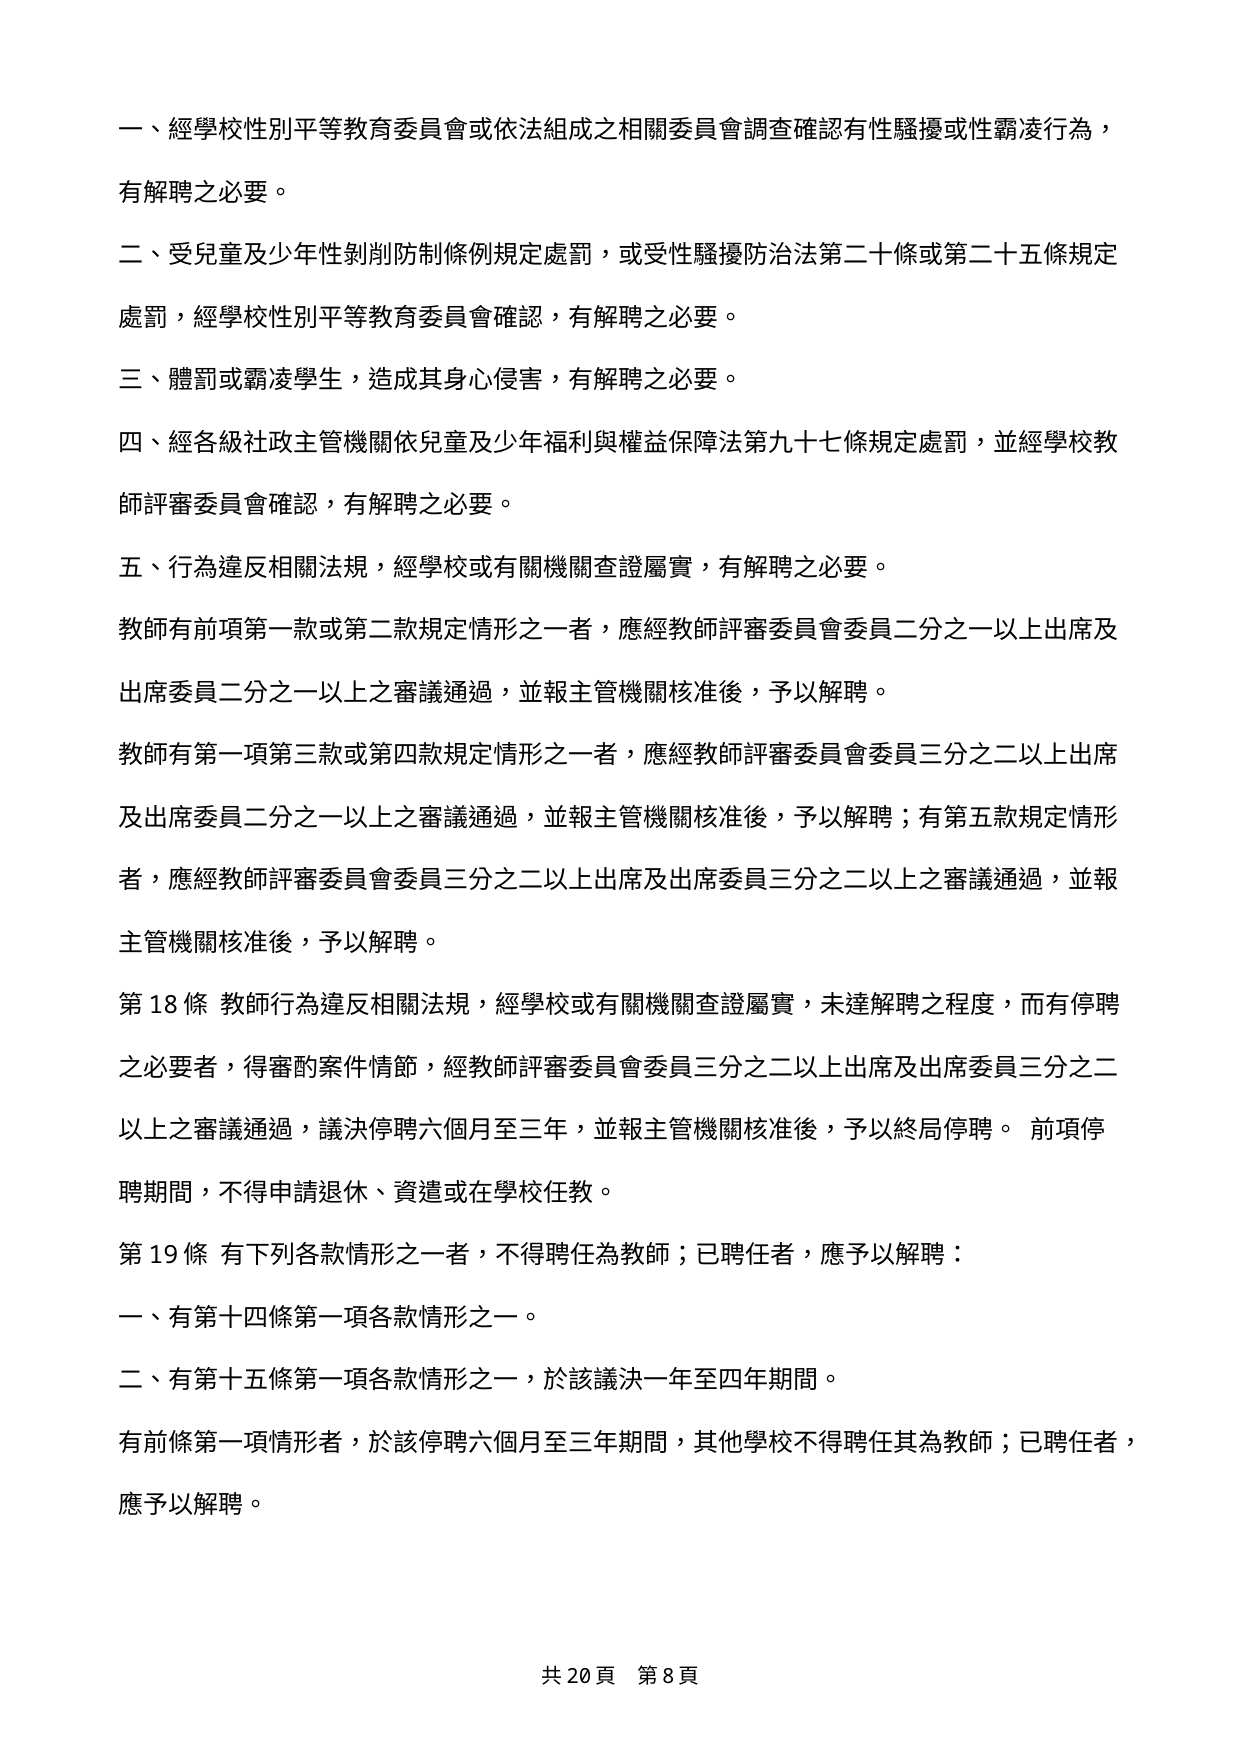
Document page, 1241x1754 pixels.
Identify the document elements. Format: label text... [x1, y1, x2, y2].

text 五、行為違反相關法規，經學校或有關機關查證屬實，有解聘之必要。 [118, 523, 1122, 586]
text 四、經各級社政主管機關依兒童及少年福利與權益保障法第九十七條規定處罰，並經學校教師評審委員會確認，有解聘之必要。 [118, 398, 1122, 523]
text 二、受兒童及少年性剝削防制條例規定處罰，或受性騷擾防治法第二十條或第二十五條規定處罰，經學校性別平等教育委員會確認，有解聘之必要。 [118, 211, 1122, 336]
text 教師有第一項第三款或第四款規定情形之一者，應經教師評審委員會委員三分之二以上出席及出席委員二分之一以上之審議通過，並報主管機關核准後，予以解聘；有第五款規定情形者，應經教師評審委員會委員三分之二以上出席及出席委員三分之二以上之審議通過，並報主管機關核准後，予以解聘。 [118, 711, 1122, 961]
text 三、體罰或霸凌學生，造成其身心侵害，有解聘之必要。 [118, 336, 1122, 398]
text 教師有前項第一款或第二款規定情形之一者，應經教師評審委員會委員二分之一以上出席及出席委員二分之一以上之審議通過，並報主管機關核准後，予以解聘。 [118, 586, 1122, 711]
text 第19條 有下列各款情形之一者，不得聘任為教師；已聘任者，應予以解聘： [118, 1211, 1122, 1273]
text 一、有第十四條第一項各款情形之一。 [118, 1273, 1122, 1336]
text 有前條第一項情形者，於該停聘六個月至三年期間，其他學校不得聘任其為教師；已聘任者，應予以解聘。 [118, 1398, 1122, 1523]
text 二、有第十五條第一項各款情形之一，於該議決一年至四年期間。 [118, 1336, 1122, 1398]
text 第18條 教師行為違反相關法規，經學校或有關機關查證屬實，未達解聘之程度，而有停聘之必要者，得審酌案件情節，經教師評審委員會委員三分之二以上出席及出席委員三分之二以上之審議通過，議決停聘六個月至三年，並報主管機關核准後，予以終局停聘。 前項停聘期間，不得申請退休、資遣或在學校任教。 [118, 961, 1122, 1211]
text 一、經學校性別平等教育委員會或依法組成之相關委員會調查確認有性騷擾或性霸凌行為，有解聘之必要。 [118, 86, 1122, 211]
